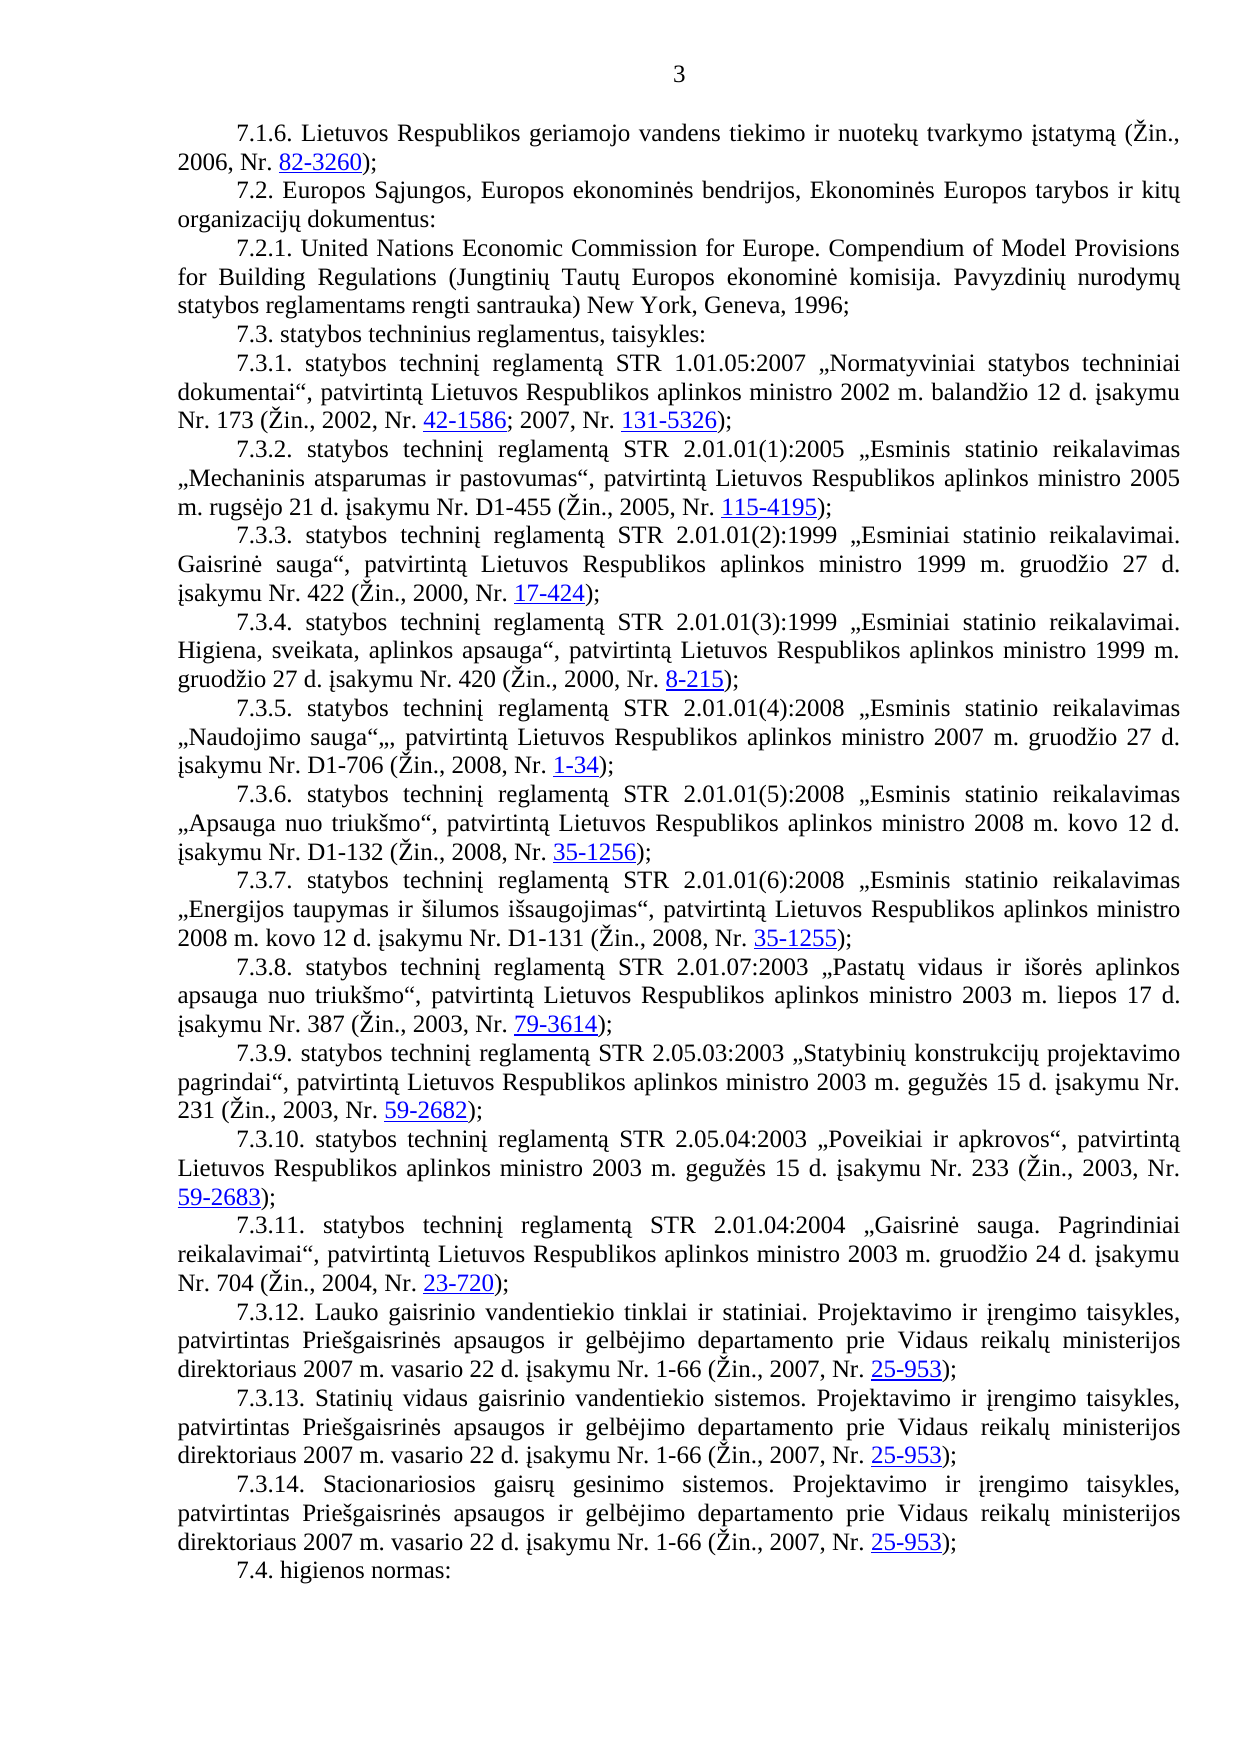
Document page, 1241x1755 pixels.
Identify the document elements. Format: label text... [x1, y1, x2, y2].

text 7.3.3. statybos techninį reglamentą STR 2.01.01(2):1999 „Esminiai statinio reikalavimai. Gaisrinė sauga“, patvirtintą Lietuvos Respublikos aplinkos ministro 1999 m. gruodžio 27 d. įsakymu Nr. 422 (Žin., 2000, Nr. 17-424); [177, 521, 1181, 607]
text 7.3.10. statybos techninį reglamentą STR 2.05.04:2003 „Poveikiai ir apkrovos“, patvirtintą Lietuvos Respublikos aplinkos ministro 2003 m. gegužės 15 d. įsakymu Nr. 233 (Žin., 2003, Nr. 59-2683); [177, 1124, 1181, 1211]
text 7.3.8. statybos techninį reglamentą STR 2.01.07:2003 „Pastatų vidaus ir išorės aplinkos apsauga nuo triukšmo“, patvirtintą Lietuvos Respublikos aplinkos ministro 2003 m. liepos 17 d. įsakymu Nr. 387 (Žin., 2003, Nr. 79-3614); [177, 952, 1181, 1038]
text 7.3. statybos techninius reglamentus, taisykles: [177, 319, 1181, 348]
text 7.3.12. Lauko gaisrinio vandentiekio tinklai ir statiniai. Projektavimo ir įrengimo taisykles, patvirtintas Priešgaisrinės apsaugos ir gelbėjimo departamento prie Vidaus reikalų ministerijos direktoriaus 2007 m. vasario 22 d. įsakymu Nr. 1-66 (Žin., 2007, Nr. 25-953); [177, 1297, 1181, 1383]
text 7.3.5. statybos techninį reglamentą STR 2.01.01(4):2008 „Esminis statinio reikalavimas „Naudojimo sauga“„, patvirtintą Lietuvos Respublikos aplinkos ministro 2007 m. gruodžio 27 d. įsakymu Nr. D1-706 (Žin., 2008, Nr. 1-34); [177, 693, 1181, 779]
text 7.3.7. statybos techninį reglamentą STR 2.01.01(6):2008 „Esminis statinio reikalavimas „Energijos taupymas ir šilumos išsaugojimas“, patvirtintą Lietuvos Respublikos aplinkos ministro 2008 m. kovo 12 d. įsakymu Nr. D1-131 (Žin., 2008, Nr. 35-1255); [177, 866, 1181, 952]
text 7.3.11. statybos techninį reglamentą STR 2.01.04:2004 „Gaisrinė sauga. Pagrindiniai reikalavimai“, patvirtintą Lietuvos Respublikos aplinkos ministro 2003 m. gruodžio 24 d. įsakymu Nr. 704 (Žin., 2004, Nr. 23-720); [177, 1211, 1181, 1297]
text 7.4. higienos normas: [177, 1556, 1181, 1584]
text 7.2.1. United Nations Economic Commission for Europe. Compendium of Model Provisions for Building Regulations (Jungtinių Tautų Europos ekonominė komisija. Pavyzdinių nurodymų statybos reglamentams rengti santrauka) New York, Geneva, 1996; [177, 233, 1181, 319]
text 7.3.13. Statinių vidaus gaisrinio vandentiekio sistemos. Projektavimo ir įrengimo taisykles, patvirtintas Priešgaisrinės apsaugos ir gelbėjimo departamento prie Vidaus reikalų ministerijos direktoriaus 2007 m. vasario 22 d. įsakymu Nr. 1-66 (Žin., 2007, Nr. 25-953); [177, 1383, 1181, 1469]
text 7.3.1. statybos techninį reglamentą STR 1.01.05:2007 „Normatyviniai statybos techniniai dokumentai“, patvirtintą Lietuvos Respublikos aplinkos ministro 2002 m. balandžio 12 d. įsakymu Nr. 173 (Žin., 2002, Nr. 42-1586; 2007, Nr. 131-5326); [177, 348, 1181, 434]
text 7.3.14. Stacionariosios gaisrų gesinimo sistemos. Projektavimo ir įrengimo taisykles, patvirtintas Priešgaisrinės apsaugos ir gelbėjimo departamento prie Vidaus reikalų ministerijos direktoriaus 2007 m. vasario 22 d. įsakymu Nr. 1-66 (Žin., 2007, Nr. 25-953); [177, 1469, 1181, 1556]
text 7.2. Europos Sąjungos, Europos ekonominės bendrijos, Ekonominės Europos tarybos ir kitų organizacijų dokumentus: [177, 176, 1181, 233]
text 7.1.6. Lietuvos Respublikos geriamojo vandens tiekimo ir nuotekų tvarkymo įstatymą (Žin., 2006, Nr. 82-3260); [177, 118, 1181, 176]
text 7.3.2. statybos techninį reglamentą STR 2.01.01(1):2005 „Esminis statinio reikalavimas „Mechaninis atsparumas ir pastovumas“, patvirtintą Lietuvos Respublikos aplinkos ministro 2005 m. rugsėjo 21 d. įsakymu Nr. D1-455 (Žin., 2005, Nr. 115-4195); [177, 434, 1181, 521]
text 7.3.4. statybos techninį reglamentą STR 2.01.01(3):1999 „Esminiai statinio reikalavimai. Higiena, sveikata, aplinkos apsauga“, patvirtintą Lietuvos Respublikos aplinkos ministro 1999 m. gruodžio 27 d. įsakymu Nr. 420 (Žin., 2000, Nr. 8-215); [177, 607, 1181, 693]
text 7.3.6. statybos techninį reglamentą STR 2.01.01(5):2008 „Esminis statinio reikalavimas „Apsauga nuo triukšmo“, patvirtintą Lietuvos Respublikos aplinkos ministro 2008 m. kovo 12 d. įsakymu Nr. D1-132 (Žin., 2008, Nr. 35-1256); [177, 779, 1181, 866]
text 7.3.9. statybos techninį reglamentą STR 2.05.03:2003 „Statybinių konstrukcijų projektavimo pagrindai“, patvirtintą Lietuvos Respublikos aplinkos ministro 2003 m. gegužės 15 d. įsakymu Nr. 231 (Žin., 2003, Nr. 59-2682); [177, 1038, 1181, 1124]
